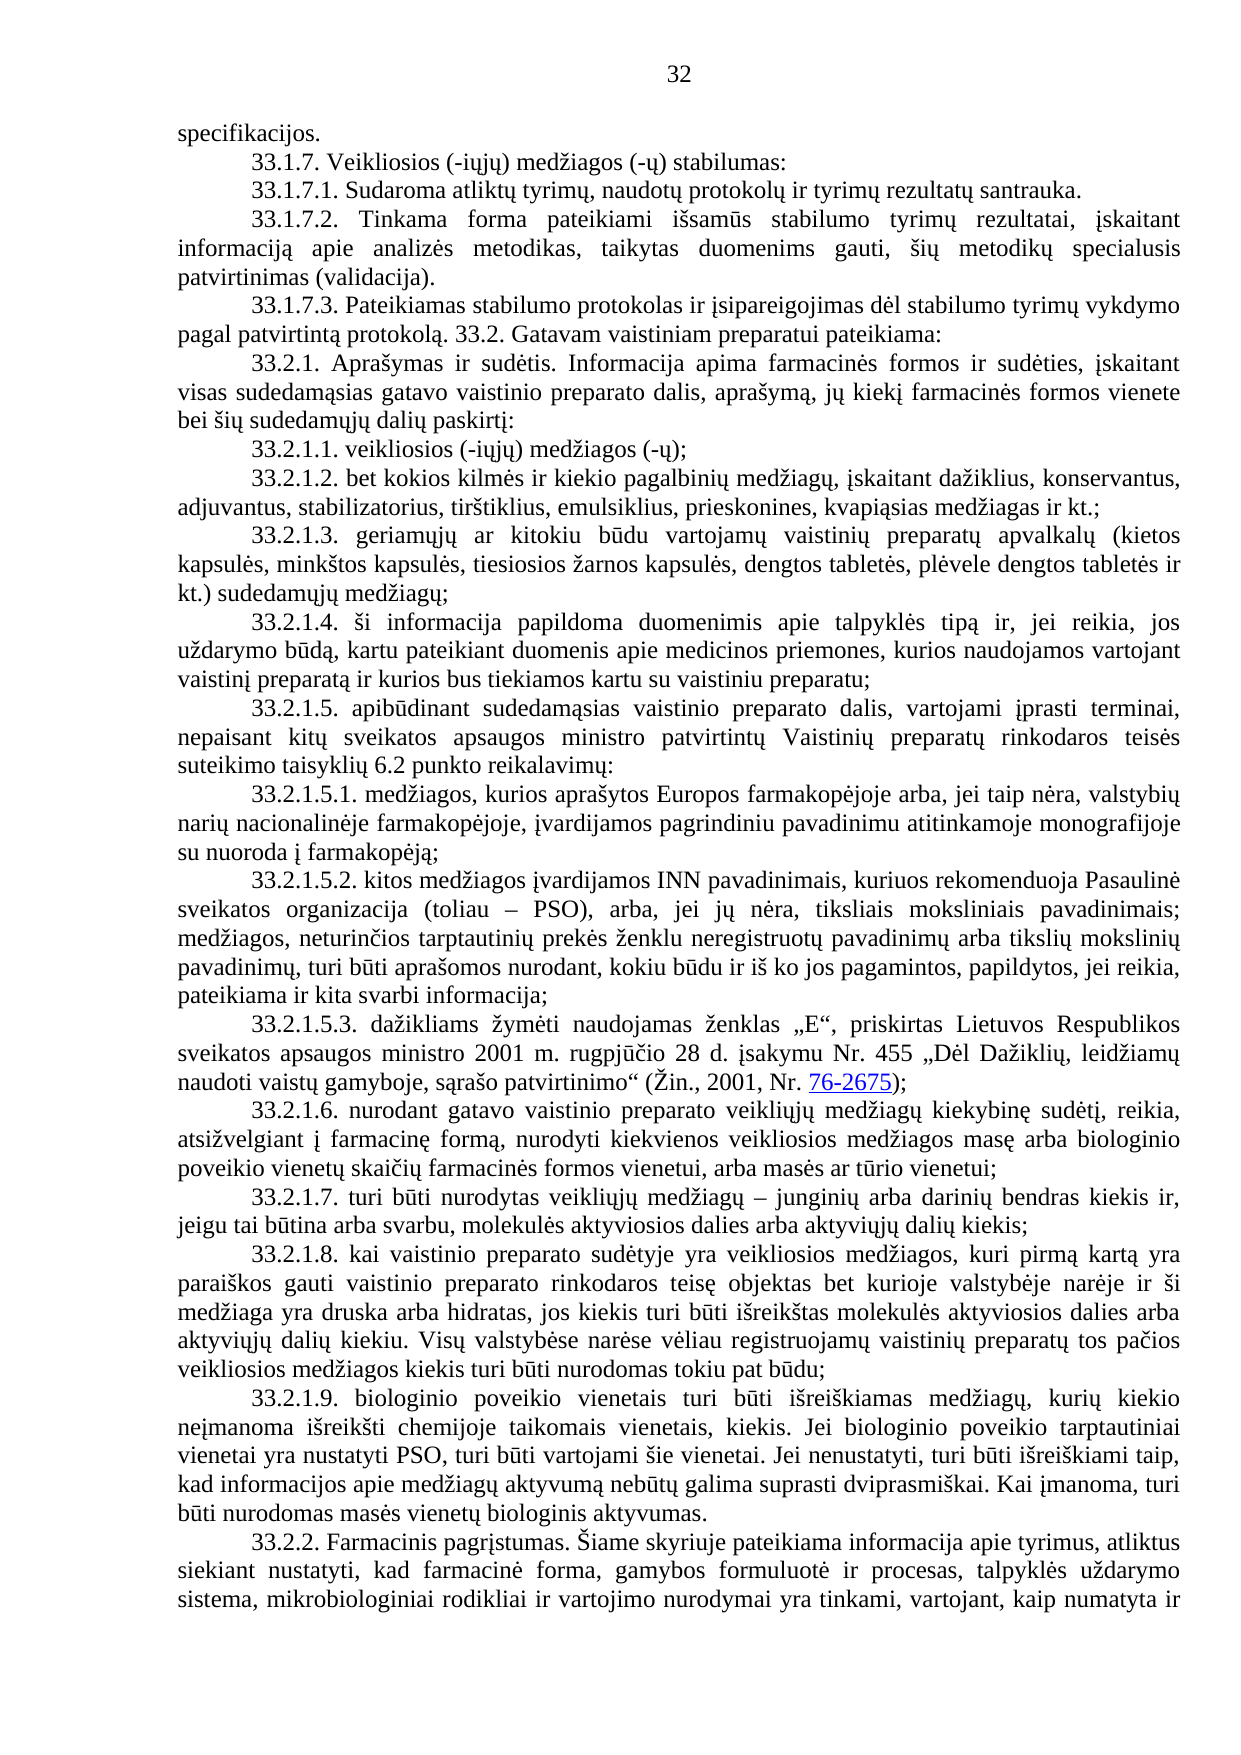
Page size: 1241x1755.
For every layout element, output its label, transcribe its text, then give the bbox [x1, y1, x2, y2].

text 33.2.1. Aprašymas ir sudėtis. Informacija apima farmacinės formos ir sudėties, įskaitant visas sudedamąsias gatavo vaistinio preparato dalis, aprašymą, jų kiekį farmacinės formos vienete bei šių sudedamųjų dalių paskirtį: [177, 348, 1181, 434]
text 33.1.7.1. Sudaroma atliktų tyrimų, naudotų protokolų ir tyrimų rezultatų santrauka. [177, 176, 1181, 204]
text 33.2.1.5.2. kitos medžiagos įvardijamos INN pavadinimais, kuriuos rekomenduoja Pasaulinė sveikatos organizacija (toliau – PSO), arba, jei jų nėra, tiksliais moksliniais pavadinimais; medžiagos, neturinčios tarptautinių prekės ženklu neregistruotų pavadinimų arba tikslių mokslinių pavadinimų, turi būti aprašomos nurodant, kokiu būdu ir iš ko jos pagamintos, papildytos, jei reikia, pateikiama ir kita svarbi informacija; [177, 866, 1181, 1009]
text 33.2.1.7. turi būti nurodytas veikliųjų medžiagų – junginių arba darinių bendras kiekis ir, jeigu tai būtina arba svarbu, molekulės aktyviosios dalies arba aktyviųjų dalių kiekis; [177, 1182, 1181, 1239]
text 33.2.1.1. veikliosios (-iųjų) medžiagos (-ų); [177, 434, 1181, 463]
text 33.2.1.5.3. dažikliams žymėti naudojamas ženklas „E“, priskirtas Lietuvos Respublikos sveikatos apsaugos ministro 2001 m. rugpjūčio 28 d. įsakymu Nr. 455 „Dėl Dažiklių, leidžiamų naudoti vaistų gamyboje, sąrašo patvirtinimo“ (Žin., 2001, Nr. 76-2675); [177, 1009, 1181, 1096]
text 33.2.1.2. bet kokios kilmės ir kiekio pagalbinių medžiagų, įskaitant dažiklius, konservantus, adjuvantus, stabilizatorius, tirštiklius, emulsiklius, prieskonines, kvapiąsias medžiagas ir kt.; [177, 463, 1181, 521]
text 33.2.1.4. ši informacija papildoma duomenimis apie talpyklės tipą ir, jei reikia, jos uždarymo būdą, kartu pateikiant duomenis apie medicinos priemones, kurios naudojamos vartojant vaistinį preparatą ir kurios bus tiekiamos kartu su vaistiniu preparatu; [177, 607, 1181, 693]
text 33.1.7. Veikliosios (-iųjų) medžiagos (-ų) stabilumas: [177, 147, 1181, 176]
text 33.2.1.5. apibūdinant sudedamąsias vaistinio preparato dalis, vartojami įprasti terminai, nepaisant kitų sveikatos apsaugos ministro patvirtintų Vaistinių preparatų rinkodaros teisės suteikimo taisyklių 6.2 punkto reikalavimų: [177, 693, 1181, 779]
text 33.2.1.9. biologinio poveikio vienetais turi būti išreiškiamas medžiagų, kurių kiekio neįmanoma išreikšti chemijoje taikomais vienetais, kiekis. Jei biologinio poveikio tarptautiniai vienetai yra nustatyti PSO, turi būti vartojami šie vienetai. Jei nenustatyti, turi būti išreiškiami taip, kad informacijos apie medžiagų aktyvumą nebūtų galima suprasti dviprasmiškai. Kai įmanoma, turi būti nurodomas masės vienetų biologinis aktyvumas. [177, 1383, 1181, 1527]
text 33.2.2. Farmacinis pagrįstumas. Šiame skyriuje pateikiama informacija apie tyrimus, atliktus siekiant nustatyti, kad farmacinė forma, gamybos formuluotė ir procesas, talpyklės uždarymo sistema, mikrobiologiniai rodikliai ir vartojimo nurodymai yra tinkami, vartojant, kaip numatyta ir [177, 1527, 1181, 1613]
text 33.1.7.3. Pateikiamas stabilumo protokolas ir įsipareigojimas dėl stabilumo tyrimų vykdymo pagal patvirtintą protokolą. 33.2. Gatavam vaistiniam preparatui pateikiama: [177, 291, 1181, 348]
text 33.2.1.8. kai vaistinio preparato sudėtyje yra veikliosios medžiagos, kuri pirmą kartą yra paraiškos gauti vaistinio preparato rinkodaros teisę objektas bet kurioje valstybėje narėje ir ši medžiaga yra druska arba hidratas, jos kiekis turi būti išreikštas molekulės aktyviosios dalies arba aktyviųjų dalių kiekiu. Visų valstybėse narėse vėliau registruojamų vaistinių preparatų tos pačios veikliosios medžiagos kiekis turi būti nurodomas tokiu pat būdu; [177, 1239, 1181, 1383]
text 33.2.1.5.1. medžiagos, kurios aprašytos Europos farmakopėjoje arba, jei taip nėra, valstybių narių nacionalinėje farmakopėjoje, įvardijamos pagrindiniu pavadinimu atitinkamoje monografijoje su nuoroda į farmakopėją; [177, 779, 1181, 866]
text specifikacijos. [177, 118, 1181, 147]
text 33.2.1.3. geriamųjų ar kitokiu būdu vartojamų vaistinių preparatų apvalkalų (kietos kapsulės, minkštos kapsulės, tiesiosios žarnos kapsulės, dengtos tabletės, plėvele dengtos tabletės ir kt.) sudedamųjų medžiagų; [177, 521, 1181, 607]
text 33.2.1.6. nurodant gatavo vaistinio preparato veikliųjų medžiagų kiekybinę sudėtį, reikia, atsižvelgiant į farmacinę formą, nurodyti kiekvienos veikliosios medžiagos masę arba biologinio poveikio vienetų skaičių farmacinės formos vienetui, arba masės ar tūrio vienetui; [177, 1096, 1181, 1182]
text 33.1.7.2. Tinkama forma pateikiami išsamūs stabilumo tyrimų rezultatai, įskaitant informaciją apie analizės metodikas, taikytas duomenims gauti, šių metodikų specialusis patvirtinimas (validacija). [177, 204, 1181, 291]
